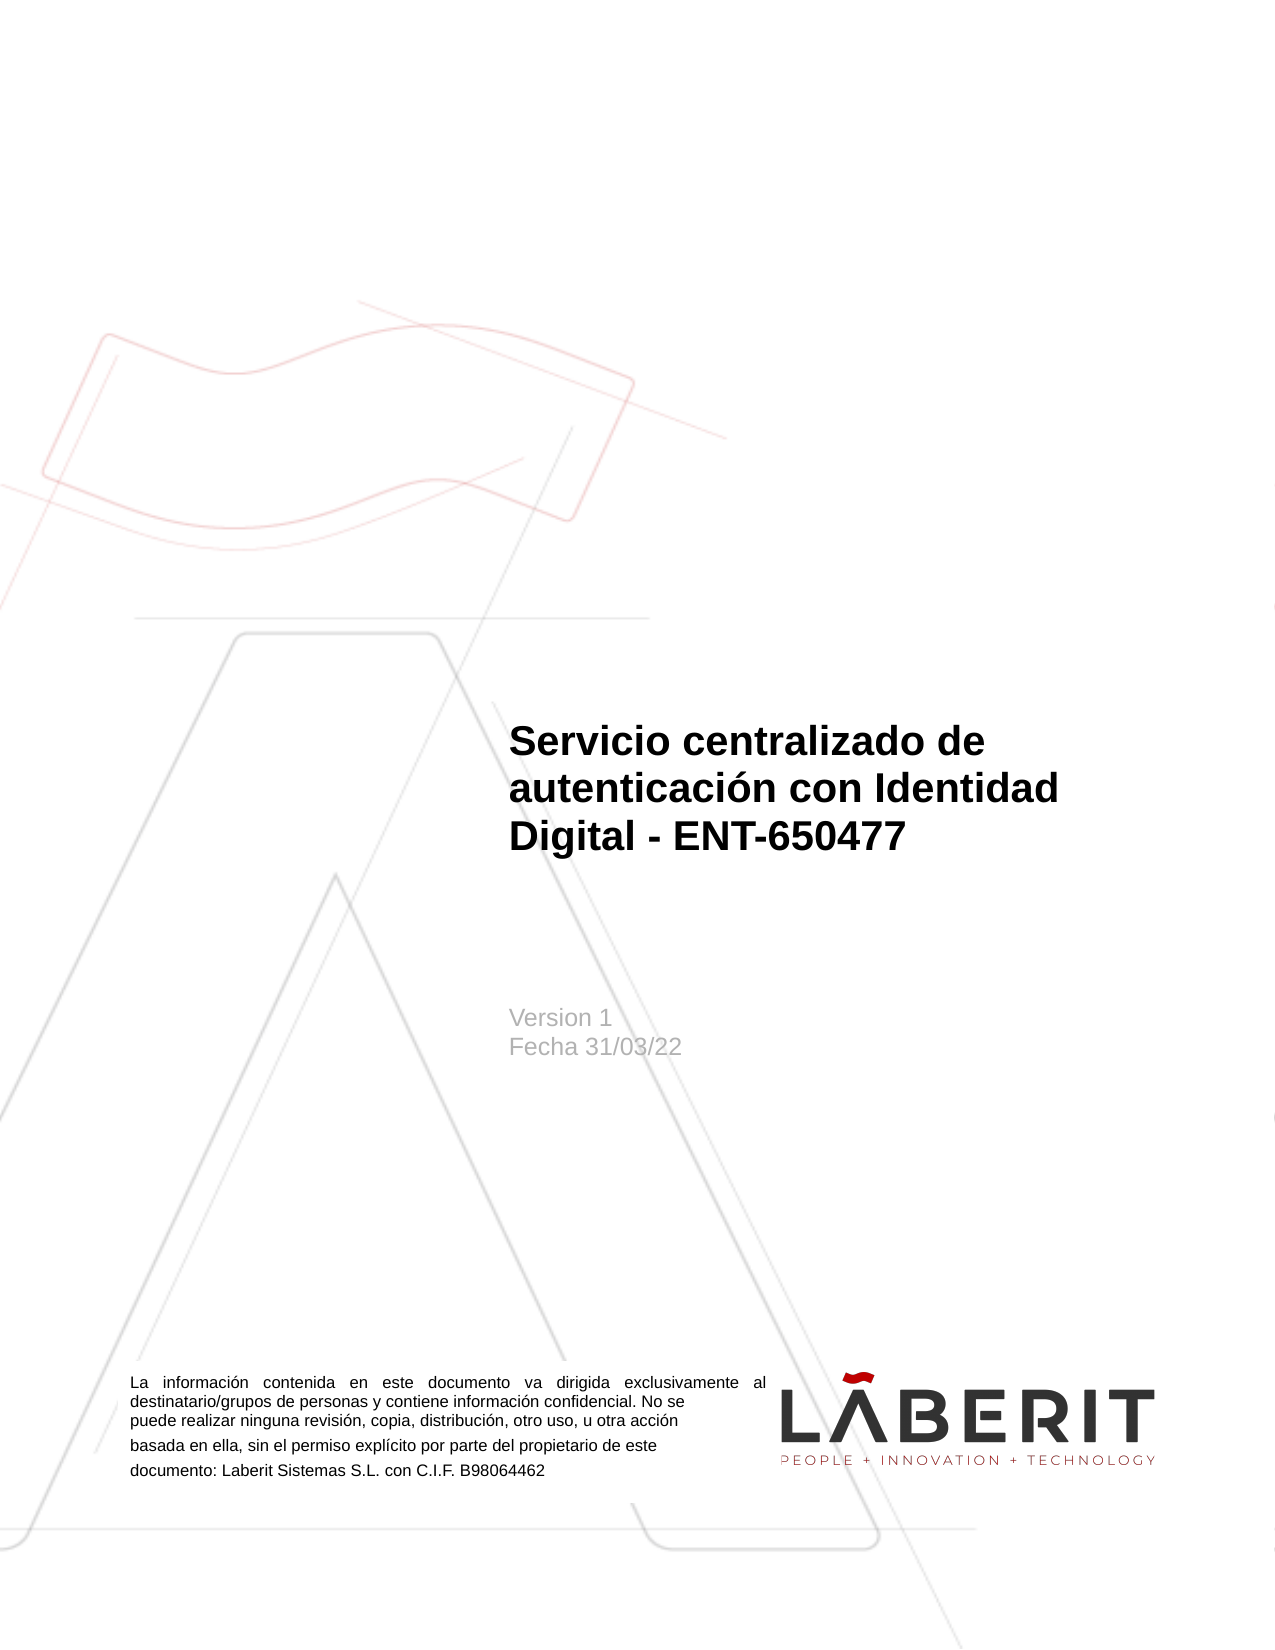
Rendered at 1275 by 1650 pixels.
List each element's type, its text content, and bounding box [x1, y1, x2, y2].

text Fecha 31/03/22 [508, 1032, 1076, 1061]
text Servicio centralizado de autenticación con Identidad Digital - ENT-650477 [508, 716, 1076, 859]
text Version 1 [508, 1003, 1076, 1032]
picture [0, 0, 1275, 1650]
